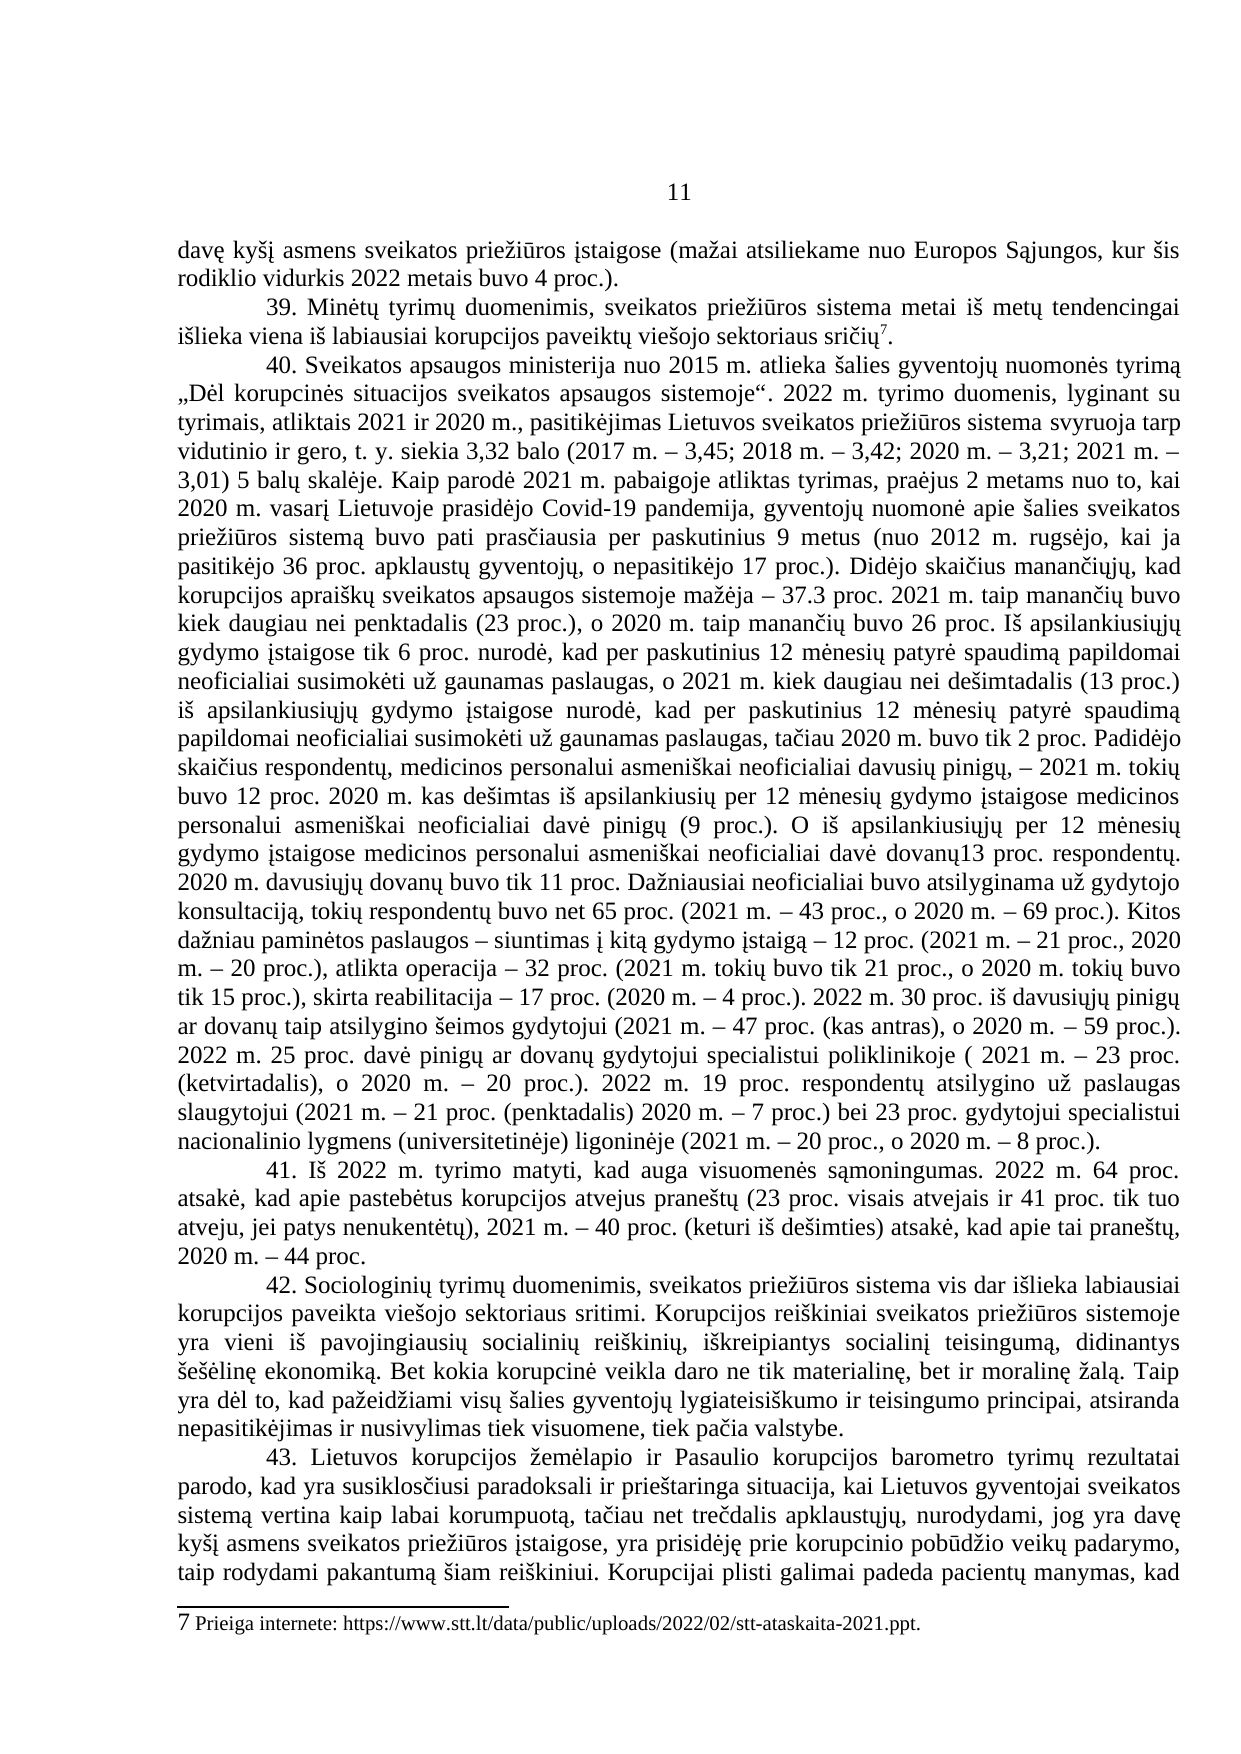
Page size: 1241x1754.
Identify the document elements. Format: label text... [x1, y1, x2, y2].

text 41. Iš 2022 m. tyrimo matyti, kad auga visuomenės sąmoningumas. 2022 m. 64 proc. atsakė, kad apie pastebėtus korupcijos atvejus praneštų (23 proc. visais atvejais ir 41 proc. tik tuo atveju, jei patys nenukentėtų), 2021 m. – 40 proc. (keturi iš dešimties) atsakė, kad apie tai praneštų, 2020 m. – 44 proc. [177, 1155, 1181, 1270]
text 42. Sociologinių tyrimų duomenimis, sveikatos priežiūros sistema vis dar išlieka labiausiai korupcijos paveikta viešojo sektoriaus sritimi. Korupcijos reiškiniai sveikatos priežiūros sistemoje yra vieni iš pavojingiausių socialinių reiškinių, iškreipiantys socialinį teisingumą, didinantys šešėlinę ekonomiką. Bet kokia korupcinė veikla daro ne tik materialinę, bet ir moralinę žalą. Taip yra dėl to, kad pažeidžiami visų šalies gyventojų lygiateisiškumo ir teisingumo principai, atsiranda nepasitikėjimas ir nusivylimas tiek visuomene, tiek pačia valstybe. [177, 1270, 1181, 1442]
text 39. Minėtų tyrimų duomenimis, sveikatos priežiūros sistema metai iš metų tendencingai išlieka viena iš labiausiai korupcijos paveiktų viešojo sektoriaus sričių. [177, 292, 1181, 350]
text davę kyšį asmens sveikatos priežiūros įstaigose (mažai atsiliekame nuo Europos Sąjungos, kur šis rodiklio vidurkis 2022 metais buvo 4 proc.). [177, 235, 1181, 292]
text 43. Lietuvos korupcijos žemėlapio ir Pasaulio korupcijos barometro tyrimų rezultatai parodo, kad yra susiklosčiusi paradoksali ir prieštaringa situacija, kai Lietuvos gyventojai sveikatos sistemą vertina kaip labai korumpuotą, tačiau net trečdalis apklaustųjų, nurodydami, jog yra davę kyšį asmens sveikatos priežiūros įstaigose, yra prisidėję prie korupcinio pobūdžio veikų padarymo, taip rodydami pakantumą šiam reiškiniui. Korupcijai plisti galimai padeda pacientų manymas, kad [177, 1442, 1181, 1586]
text 40. Sveikatos apsaugos ministerija nuo 2015 m. atlieka šalies gyventojų nuomonės tyrimą „Dėl korupcinės situacijos sveikatos apsaugos sistemoje“. 2022 m. tyrimo duomenis, lyginant su tyrimais, atliktais 2021 ir 2020 m., pasitikėjimas Lietuvos sveikatos priežiūros sistema svyruoja tarp vidutinio ir gero, t. y. siekia 3,32 balo (2017 m. – 3,45; 2018 m. – 3,42; 2020 m. – 3,21; 2021 m. – 3,01) 5 balų skalėje. Kaip parodė 2021 m. pabaigoje atliktas tyrimas, praėjus 2 metams nuo to, kai 2020 m. vasarį Lietuvoje prasidėjo Covid-19 pandemija, gyventojų nuomonė apie šalies sveikatos priežiūros sistemą buvo pati prasčiausia per paskutinius 9 metus (nuo 2012 m. rugsėjo, kai ja pasitikėjo 36 proc. apklaustų gyventojų, o nepasitikėjo 17 proc.). Didėjo skaičius manančiųjų, kad korupcijos apraiškų sveikatos apsaugos sistemoje mažėja – 37.3 proc. 2021 m. taip manančių buvo kiek daugiau nei penktadalis (23 proc.), o 2020 m. taip manančių buvo 26 proc. Iš apsilankiusiųjų gydymo įstaigose tik 6 proc. nurodė, kad per paskutinius 12 mėnesių patyrė spaudimą papildomai neoficialiai susimokėti už gaunamas paslaugas, o 2021 m. kiek daugiau nei dešimtadalis (13 proc.) iš apsilankiusiųjų gydymo įstaigose nurodė, kad per paskutinius 12 mėnesių patyrė spaudimą papildomai neoficialiai susimokėti už gaunamas paslaugas, tačiau 2020 m. buvo tik 2 proc. Padidėjo skaičius respondentų, medicinos personalui asmeniškai neoficialiai davusių pinigų, – 2021 m. tokių buvo 12 proc. 2020 m. kas dešimtas iš apsilankiusių per 12 mėnesių gydymo įstaigose medicinos personalui asmeniškai neoficialiai davė pinigų (9 proc.). O iš apsilankiusiųjų per 12 mėnesių gydymo įstaigose medicinos personalui asmeniškai neoficialiai davė dovanų13 proc. respondentų. 2020 m. davusiųjų dovanų buvo tik 11 proc. Dažniausiai neoficialiai buvo atsilyginama už gydytojo konsultaciją, tokių respondentų buvo net 65 proc. (2021 m. – 43 proc., o 2020 m. – 69 proc.). Kitos dažniau paminėtos paslaugos – siuntimas į kitą gydymo įstaigą – 12 proc. (2021 m. – 21 proc., 2020 m. – 20 proc.), atlikta operacija – 32 proc. (2021 m. tokių buvo tik 21 proc., o 2020 m. tokių buvo tik 15 proc.), skirta reabilitacija – 17 proc. (2020 m. – 4 proc.). 2022 m. 30 proc. iš davusiųjų pinigų ar dovanų taip atsilygino šeimos gydytojui (2021 m. – 47 proc. (kas antras), o 2020 m. – 59 proc.). 2022 m. 25 proc. davė pinigų ar dovanų gydytojui specialistui poliklinikoje ( 2021 m. – 23 proc. (ketvirtadalis), o 2020 m. – 20 proc.). 2022 m. 19 proc. respondentų atsilygino už paslaugas slaugytojui (2021 m. – 21 proc. (penktadalis) 2020 m. – 7 proc.) bei 23 proc. gydytojui specialistui nacionalinio lygmens (universitetinėje) ligoninėje (2021 m. – 20 proc., o 2020 m. – 8 proc.). [177, 350, 1181, 1155]
text Prieiga internete: https://www.stt.lt/data/public/uploads/2022/02/stt-ataskaita-2021.ppt. [177, 1607, 1181, 1636]
